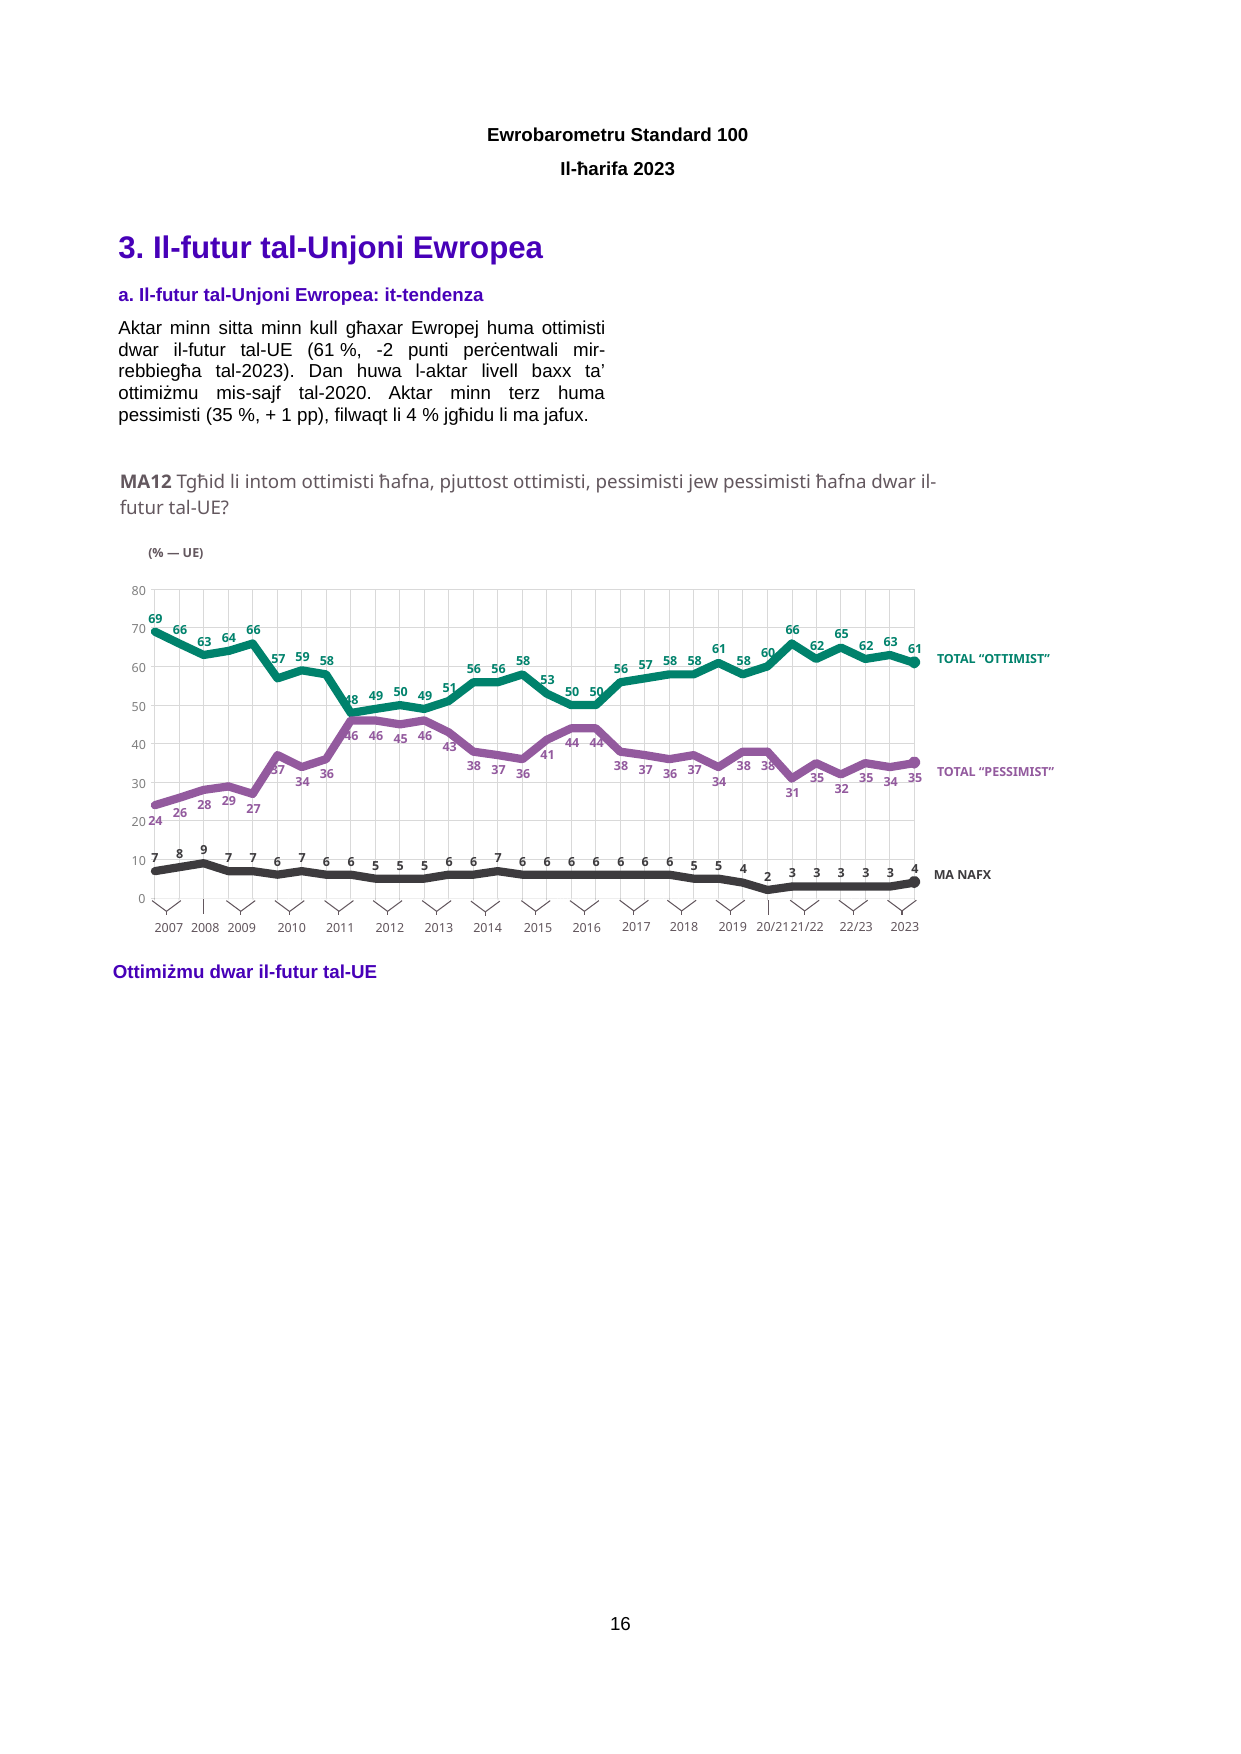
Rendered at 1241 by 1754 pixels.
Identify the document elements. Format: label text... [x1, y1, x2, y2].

text Ottimiżmu dwar il-futur tal-UE [113, 481, 1117, 983]
text a. Il-futur tal-Unjoni Ewropea: it-tendenza [118, 284, 605, 305]
subtitle 3. Il-futur tal-Unjoni Ewropea [118, 229, 605, 265]
text Aktar minn sitta minn kull għaxar Ewropej huma ottimisti dwar il-futur tal-UE (61 %, -2 punti perċentwali mir-rebbiegħa tal-2023). Dan huwa l-aktar livell baxx ta’ ottimiżmu mis-sajf tal-2020. Aktar minn terz huma pessimisti (35 %, + 1 pp), filwaqt li 4 % jgħidu li ma jafux. [118, 317, 605, 425]
